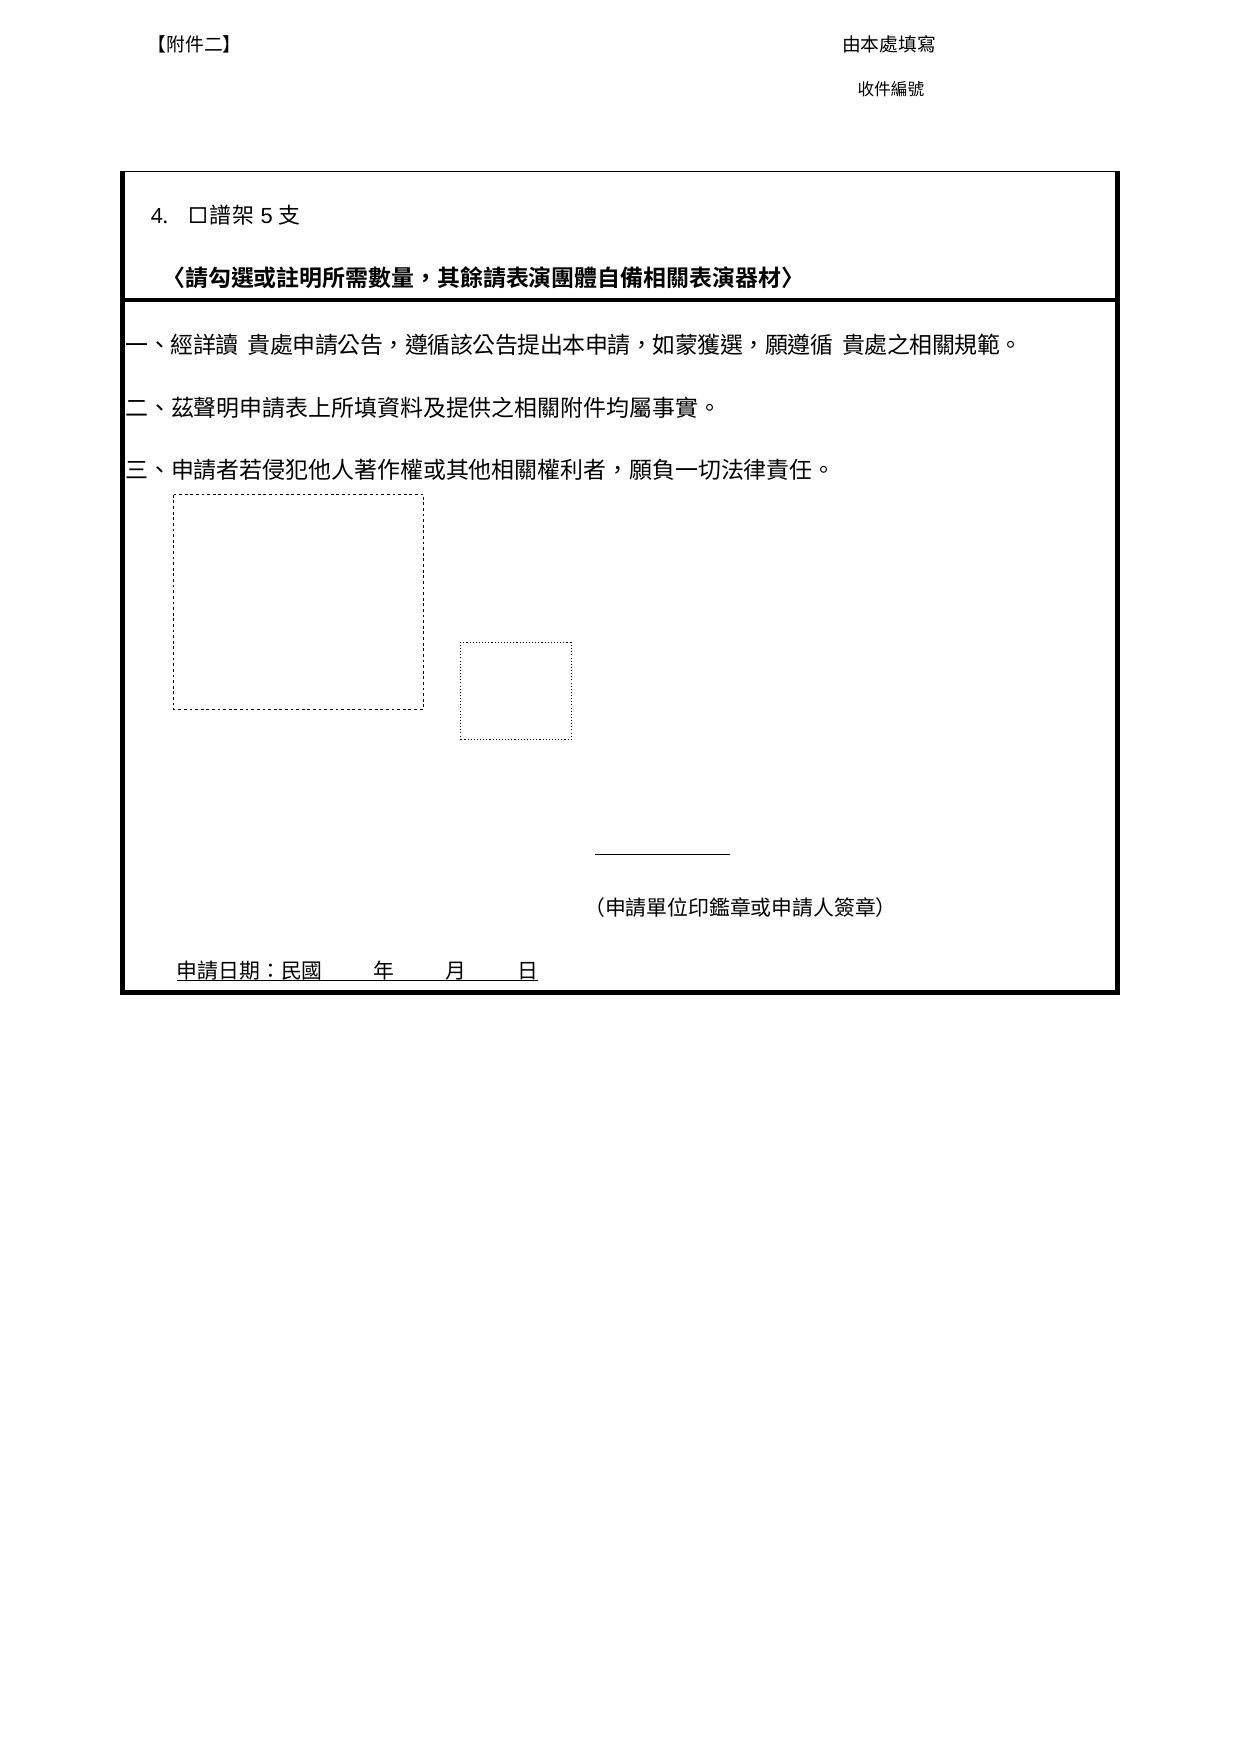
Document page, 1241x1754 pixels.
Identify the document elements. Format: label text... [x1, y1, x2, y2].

table_cell 一、經詳讀 貴處申請公告，遵循該公告提出本申請，如蒙獲選，願遵循 貴處之相關規範。 二、茲聲明申請表上所填資料及提供之相關附件均屬事實。 三、申請者若侵犯他人著作權或其他相關權利者，願負一切法律責任。 （申請單位印鑑章或申請人簽章） 申請日期：民國 年 月 日 [125, 302, 1115, 990]
table_cell 四、設備提供 舞台寬620公分，深300公分 3號平台鋼琴一台 音響專用機櫃(含麥克風：無線X2(若有干擾則無法使用)、有線X4，麥克風架X4，(以上若不足請自備) 譜架5支 〈請勾選或註明所需數量，其餘請表演團體自備相關表演器材〉 [125, 172, 1115, 298]
